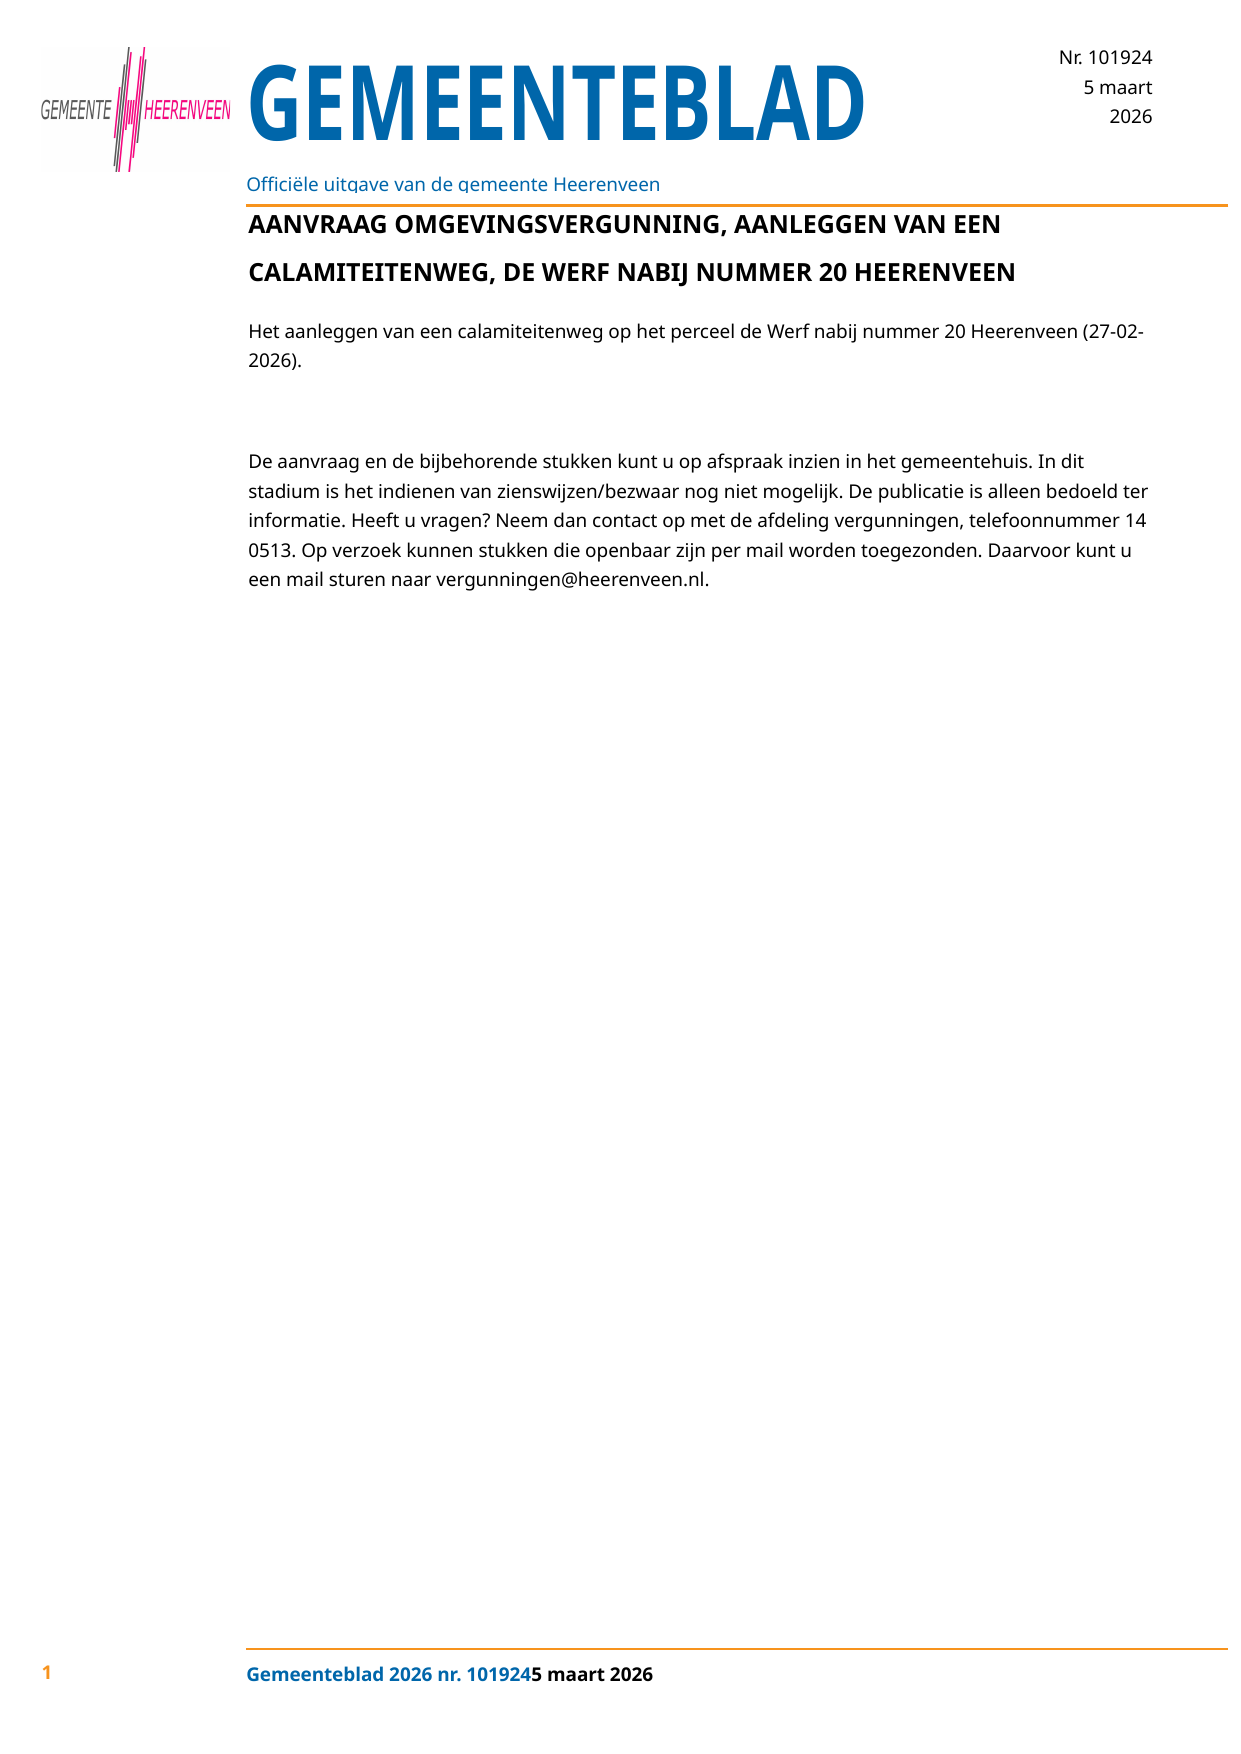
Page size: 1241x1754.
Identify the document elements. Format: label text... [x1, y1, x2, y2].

text AANVRAAG OMGEVINGSVERGUNNING, AANLEGGEN VAN EEN CALAMITEITENWEG, DE WERF NABIJ NUMMER 20 HEERENVEEN [248, 207, 1152, 288]
text De aanvraag en de bijbehorende stukken kunt u op afspraak inzien in het gemeentehuis. In dit stadium is het indienen van zienswijzen/bezwaar nog niet mogelijk. De publicatie is alleen bedoeld ter informatie. Heeft u vragen? Neem dan contact op met de afdeling vergunningen, telefoonnummer 14 0513. Op verzoek kunnen stukken die openbaar zijn per mail worden toegezonden. Daarvoor kunt u een mail sturen naar vergunningen@heerenveen.nl. [248, 448, 1152, 592]
picture [41, 47, 231, 172]
text Het aanleggen van een calamiteitenweg op het perceel de Werf nabij nummer 20 Heerenveen (27-02-2026). [248, 318, 1152, 373]
